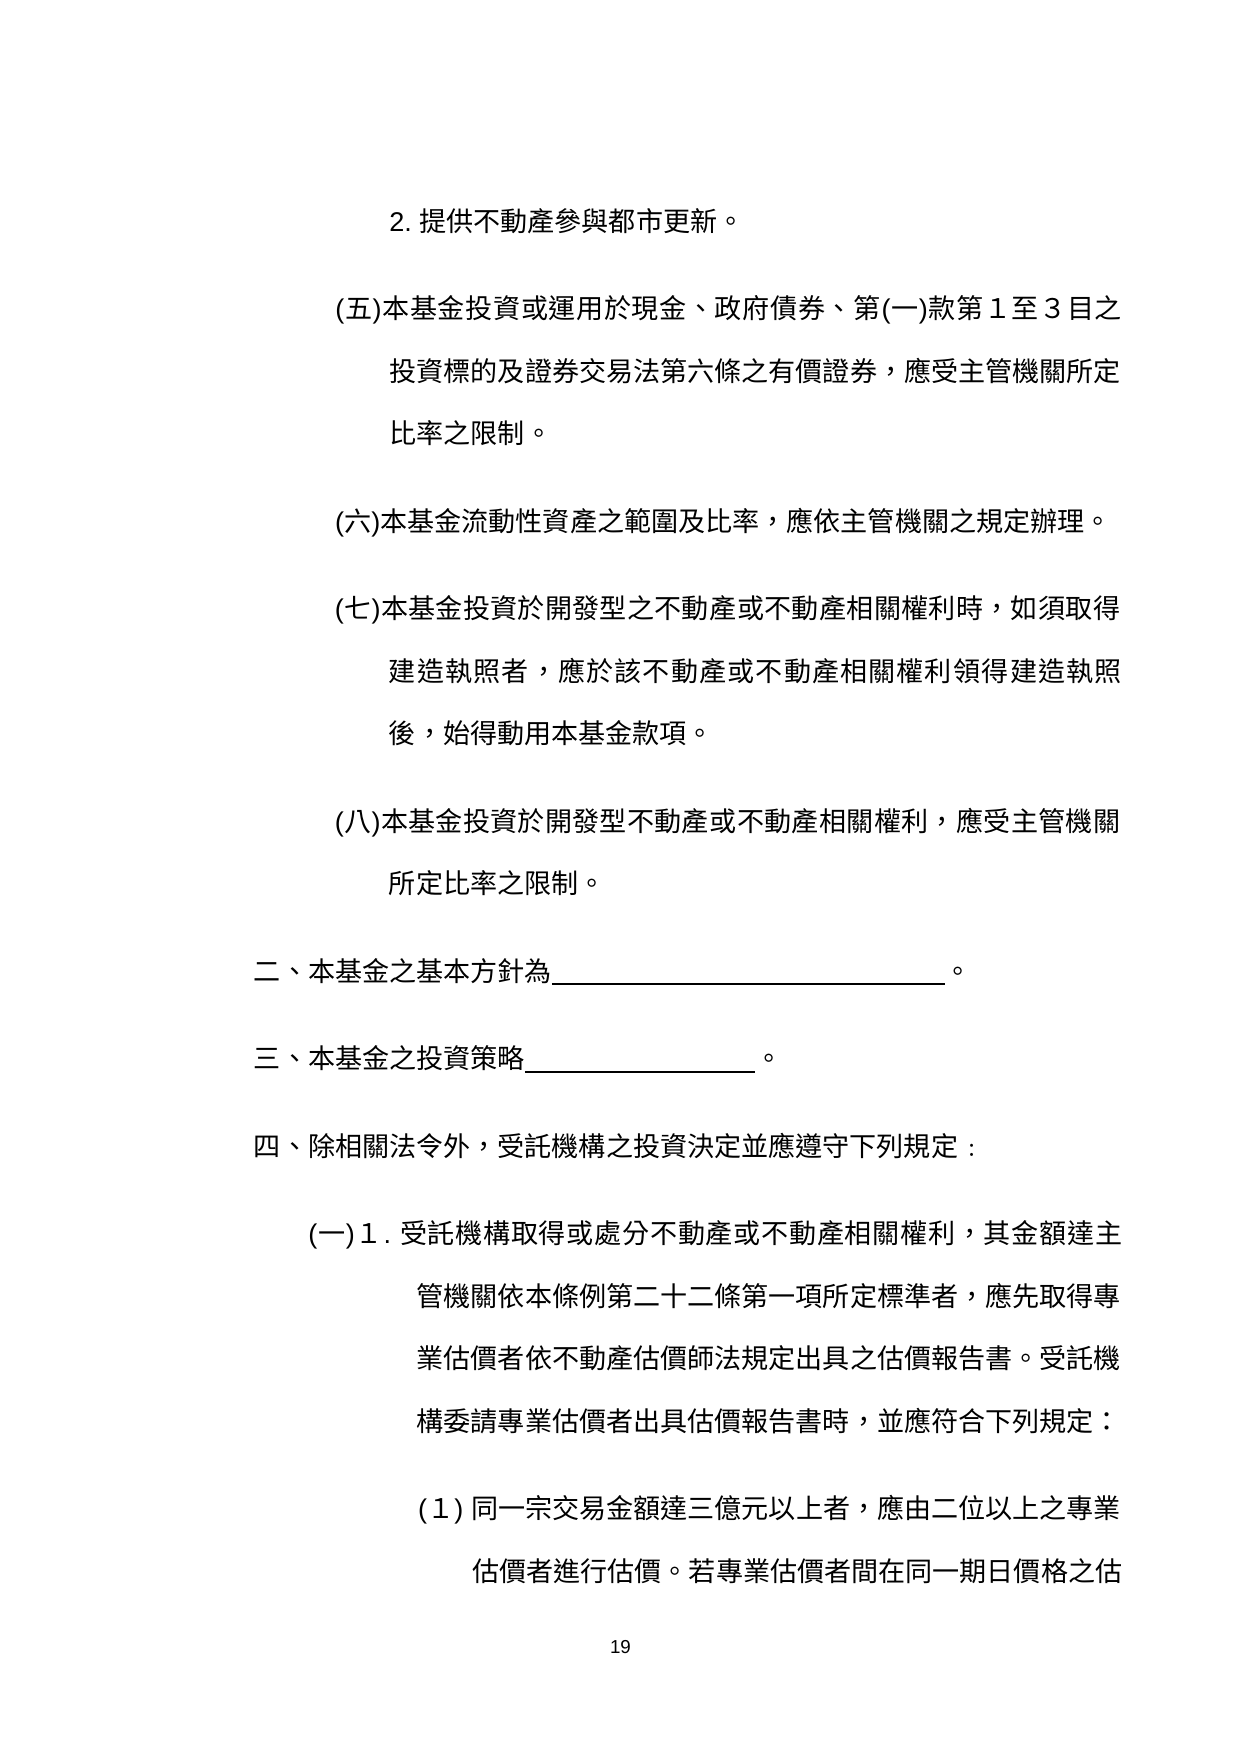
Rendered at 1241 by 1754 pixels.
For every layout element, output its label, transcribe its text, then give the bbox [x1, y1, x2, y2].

text 四、除相關法令外，受託機構之投資決定並應遵守下列規定﹕ [172, 1103, 1122, 1165]
text 三、本基金之投資策略 。 [199, 1015, 1122, 1078]
text (七)本基金投資於開發型之不動產或不動產相關權利時，如須取得建造執照者，應於該不動產或不動產相關權利領得建造執照後，始得動用本基金款項。 [334, 565, 1122, 753]
text (１) 同一宗交易金額達三億元以上者，應由二位以上之專業估價者進行估價。若專業估價者間在同一期日價格之估 [418, 1465, 1122, 1590]
text (六)本基金流動性資產之範圍及比率，應依主管機關之規定辦理。 [227, 478, 1122, 540]
text 2. 提供不動產參與都市更新。 [389, 178, 1122, 240]
text (一)１. 受託機構取得或處分不動產或不動產相關權利，其金額達主管機關依本條例第二十二條第一項所定標準者，應先取得專業估價者依不動產估價師法規定出具之估價報告書。受託機構委請專業估價者出具估價報告書時，並應符合下列規定： [308, 1190, 1122, 1440]
text (五)本基金投資或運用於現金、政府債券、第(一)款第１至３目之投資標的及證券交易法第六條之有價證券，應受主管機關所定比率之限制。 [335, 265, 1122, 453]
text (八)本基金投資於開發型不動產或不動產相關權利，應受主管機關所定比率之限制。 [334, 778, 1122, 903]
text 二、本基金之基本方針為 。 [199, 928, 1122, 990]
